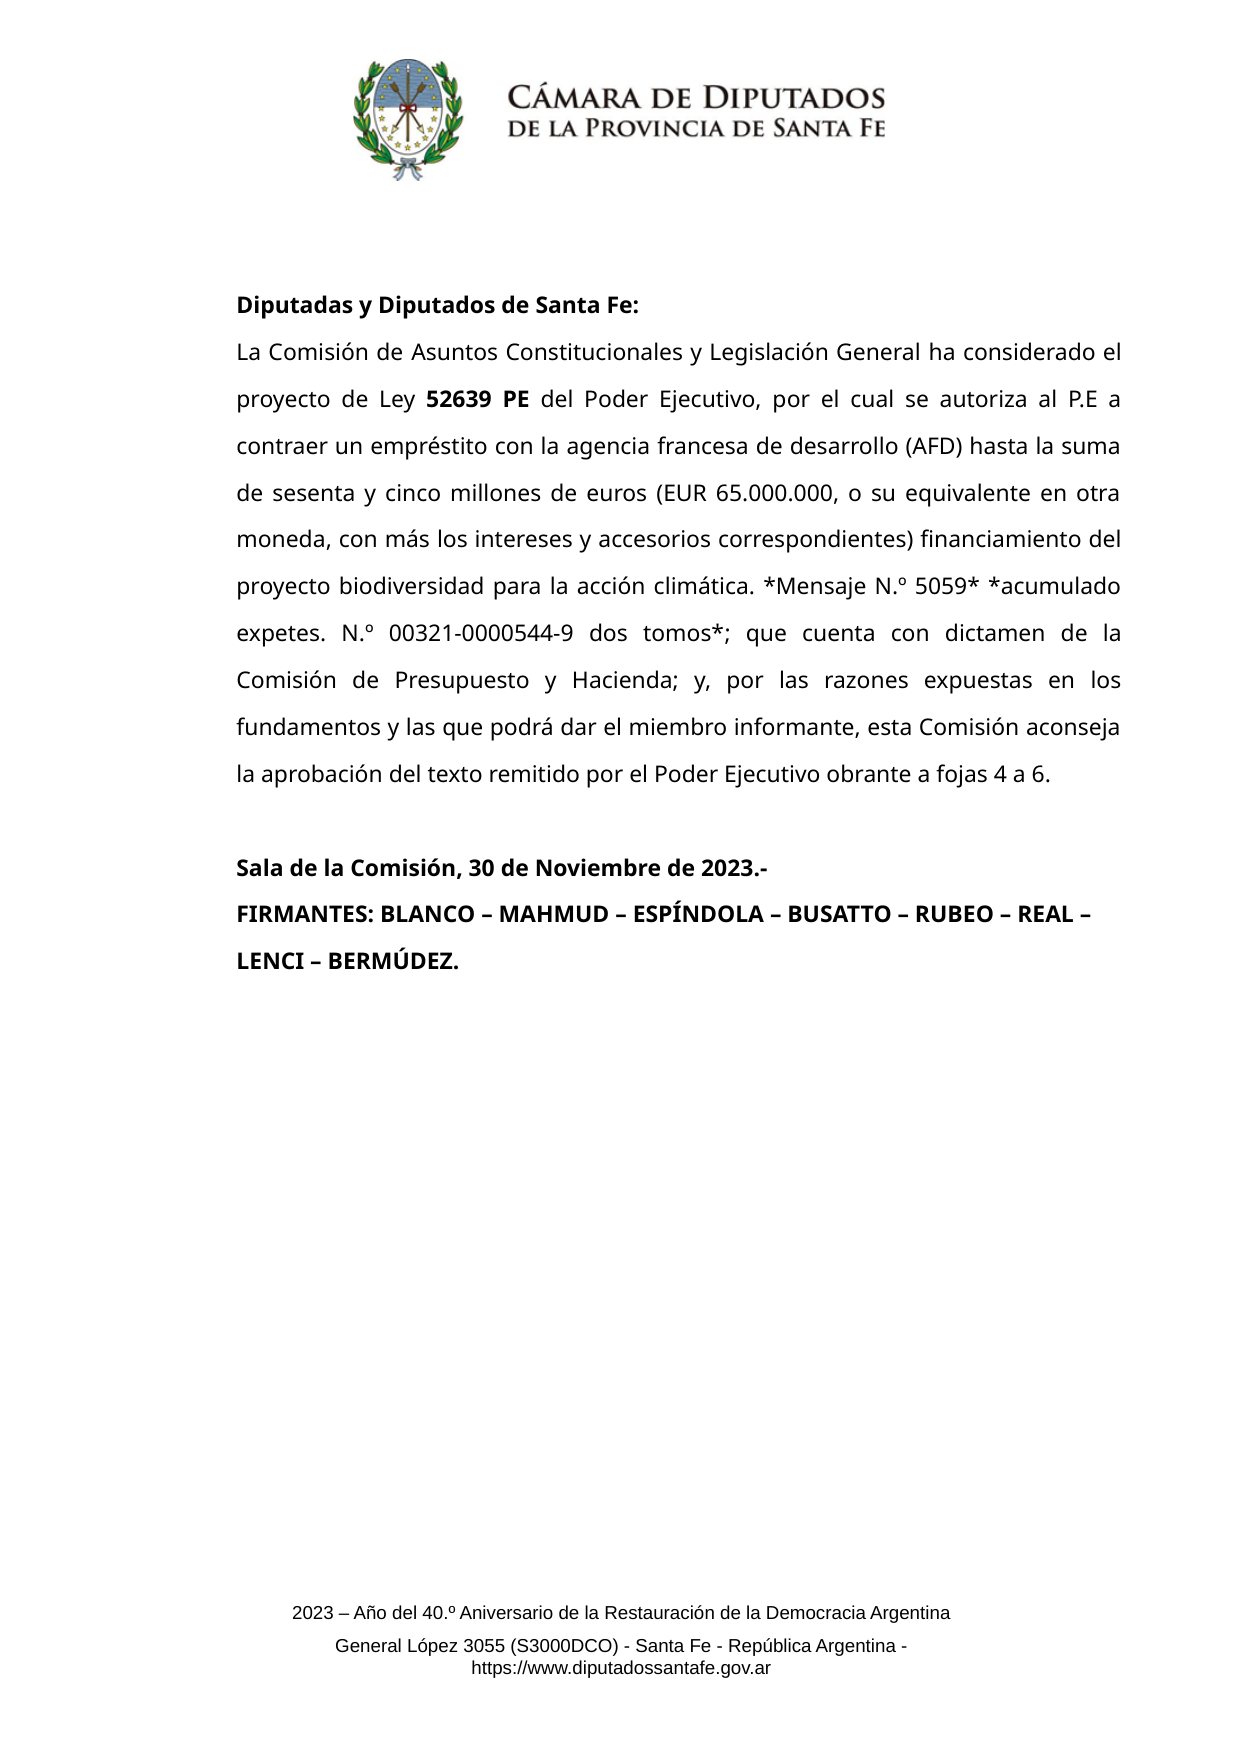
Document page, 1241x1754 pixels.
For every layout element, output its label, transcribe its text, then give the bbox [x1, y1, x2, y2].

text Sala de la Comisión, 30 de Noviembre de 2023.- [236, 852, 1122, 883]
text Diputadas y Diputados de Santa Fe: [236, 289, 1122, 320]
text La Comisión de Asuntos Constitucionales y Legislación General ha considerado el proyecto de Ley 52639 PE del Poder Ejecutivo, por el cual se autoriza al P.E a contraer un empréstito con la agencia francesa de desarrollo (AFD) hasta la suma de sesenta y cinco millones de euros (EUR 65.000.000, o su equivalente en otra moneda, con más los intereses y accesorios correspondientes) financiamiento del proyecto biodiversidad para la acción climática. *Mensaje N.º 5059* *acumulado expetes. N.º 00321-0000544-9 dos tomos*; que cuenta con dictamen de la Comisión de Presupuesto y Hacienda; y, por las razones expuestas en los fundamentos y las que podrá dar el miembro informante, esta Comisión aconseja la aprobación del texto remitido por el Poder Ejecutivo obrante a fojas 4 a 6. [236, 336, 1122, 789]
text FIRMANTES: BLANCO – MAHMUD – ESPÍNDOLA – BUSATTO – RUBEO – REAL – LENCI – BERMÚDEZ. [236, 898, 1122, 977]
